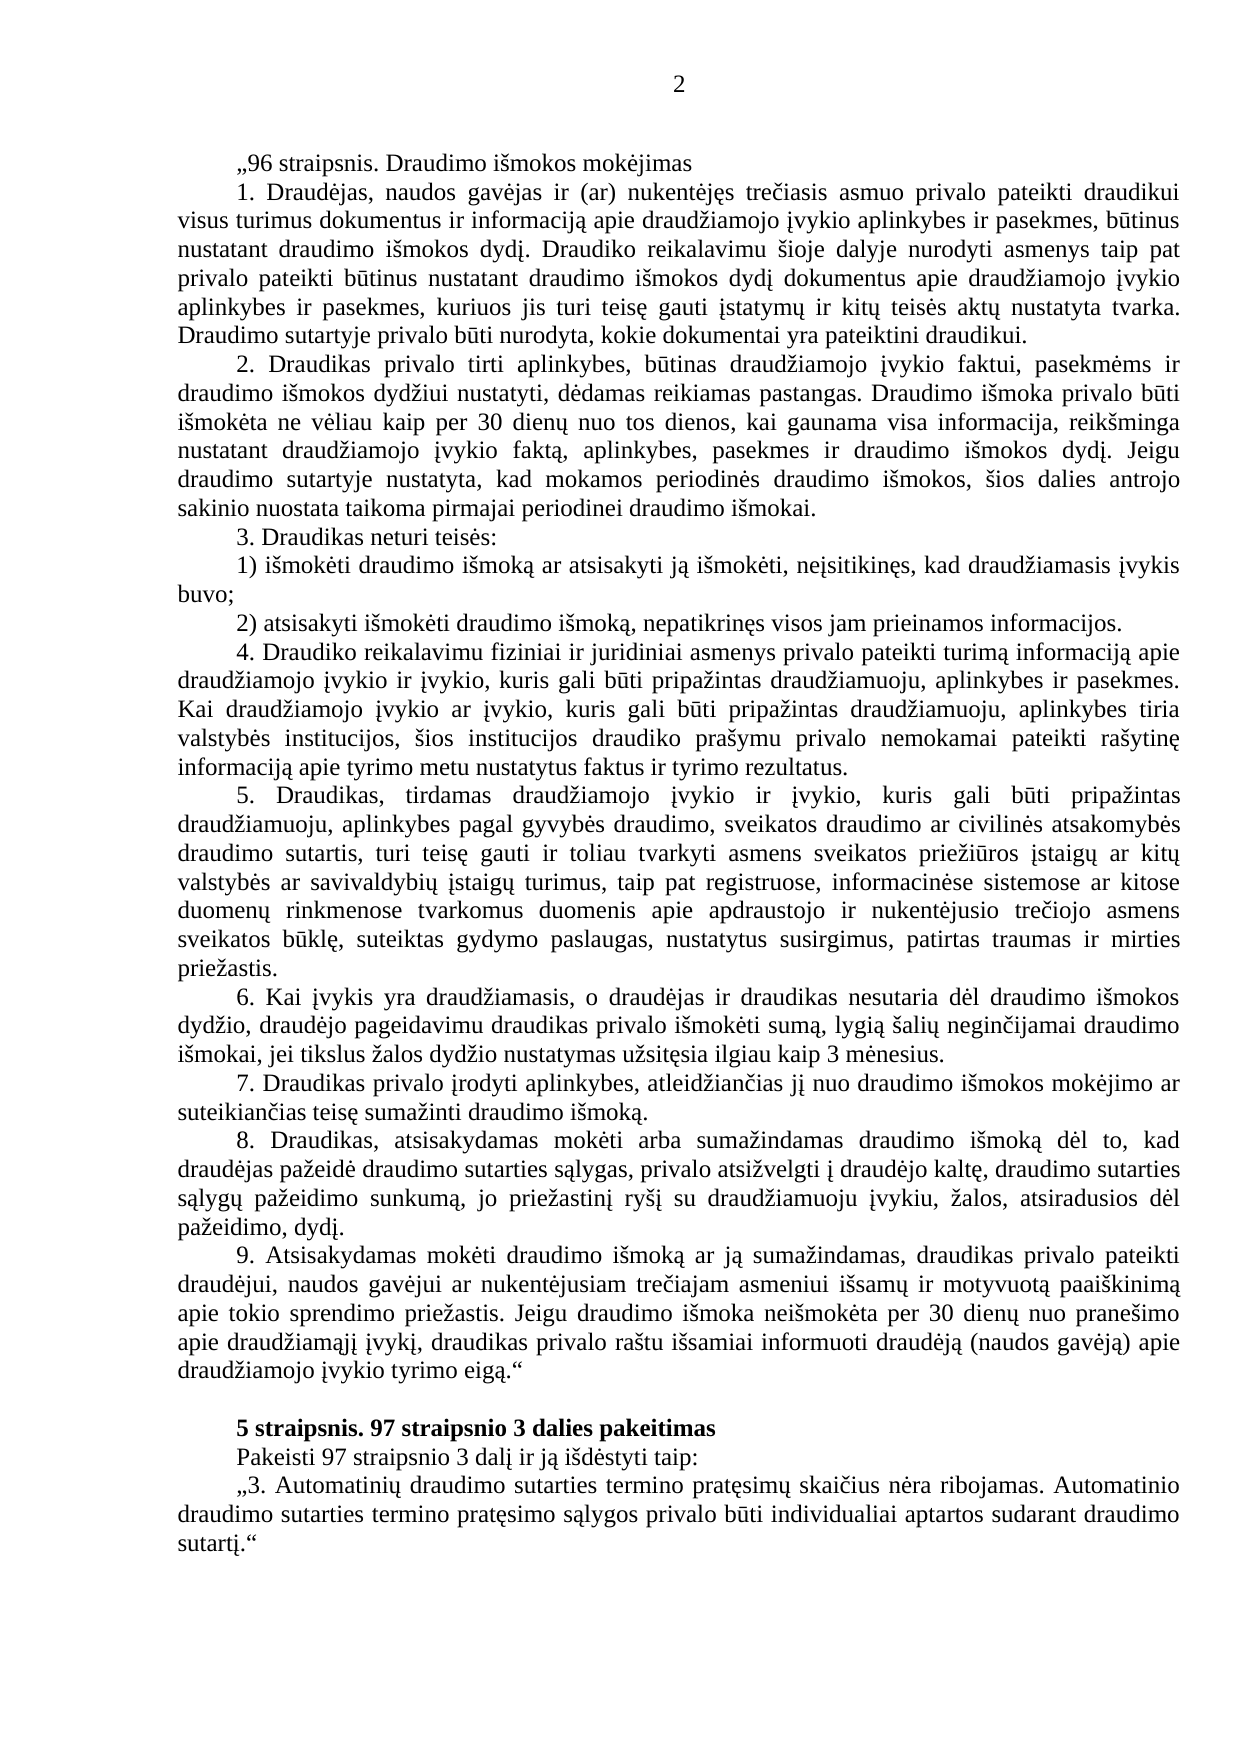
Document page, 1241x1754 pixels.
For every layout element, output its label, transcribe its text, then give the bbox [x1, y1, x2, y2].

text 5. Draudikas, tirdamas draudžiamojo įvykio ir įvykio, kuris gali būti pripažintas draudžiamuoju, aplinkybes pagal gyvybės draudimo, sveikatos draudimo ar civilinės atsakomybės draudimo sutartis, turi teisę gauti ir toliau tvarkyti asmens sveikatos priežiūros įstaigų ar kitų valstybės ar savivaldybių įstaigų turimus, taip pat registruose, informacinėse sistemose ar kitose duomenų rinkmenose tvarkomus duomenis apie apdraustojo ir nukentėjusio trečiojo asmens sveikatos būklę, suteiktas gydymo paslaugas, nustatytus susirgimus, patirtas traumas ir mirties priežastis. [177, 780, 1181, 982]
text 9. Atsisakydamas mokėti draudimo išmoką ar ją sumažindamas, draudikas privalo pateikti draudėjui, naudos gavėjui ar nukentėjusiam trečiajam asmeniui išsamų ir motyvuotą paaiškinimą apie tokio sprendimo priežastis. Jeigu draudimo išmoka neišmokėta per 30 dienų nuo pranešimo apie draudžiamąjį įvykį, draudikas privalo raštu išsamiai informuoti draudėją (naudos gavėją) apie draudžiamojo įvykio tyrimo eigą.“ [177, 1240, 1181, 1384]
text 3. Draudikas neturi teisės: [177, 522, 1181, 550]
text „3. Automatinių draudimo sutarties termino pratęsimų skaičius nėra ribojamas. Automatinio draudimo sutarties termino pratęsimo sąlygos privalo būti individualiai aptartos sudarant draudimo sutartį.“ [177, 1470, 1181, 1557]
text 7. Draudikas privalo įrodyti aplinkybes, atleidžiančias jį nuo draudimo išmokos mokėjimo ar suteikiančias teisę sumažinti draudimo išmoką. [177, 1068, 1181, 1125]
text 5 straipsnis. 97 straipsnio 3 dalies pakeitimas [177, 1413, 1181, 1442]
text 2. Draudikas privalo tirti aplinkybes, būtinas draudžiamojo įvykio faktui, pasekmėms ir draudimo išmokos dydžiui nustatyti, dėdamas reikiamas pastangas. Draudimo išmoka privalo būti išmokėta ne vėliau kaip per 30 dienų nuo tos dienos, kai gaunama visa informacija, reikšminga nustatant draudžiamojo įvykio faktą, aplinkybes, pasekmes ir draudimo išmokos dydį. Jeigu draudimo sutartyje nustatyta, kad mokamos periodinės draudimo išmokos, šios dalies antrojo sakinio nuostata taikoma pirmajai periodinei draudimo išmokai. [177, 349, 1181, 522]
text „96 straipsnis. Draudimo išmokos mokėjimas [177, 148, 1181, 177]
text 6. Kai įvykis yra draudžiamasis, o draudėjas ir draudikas nesutaria dėl draudimo išmokos dydžio, draudėjo pageidavimu draudikas privalo išmokėti sumą, lygią šalių neginčijamai draudimo išmokai, jei tikslus žalos dydžio nustatymas užsitęsia ilgiau kaip 3 mėnesius. [177, 982, 1181, 1068]
text 8. Draudikas, atsisakydamas mokėti arba sumažindamas draudimo išmoką dėl to, kad draudėjas pažeidė draudimo sutarties sąlygas, privalo atsižvelgti į draudėjo kaltę, draudimo sutarties sąlygų pažeidimo sunkumą, jo priežastinį ryšį su draudžiamuoju įvykiu, žalos, atsiradusios dėl pažeidimo, dydį. [177, 1125, 1181, 1240]
text 4. Draudiko reikalavimu fiziniai ir juridiniai asmenys privalo pateikti turimą informaciją apie draudžiamojo įvykio ir įvykio, kuris gali būti pripažintas draudžiamuoju, aplinkybes ir pasekmes. Kai draudžiamojo įvykio ar įvykio, kuris gali būti pripažintas draudžiamuoju, aplinkybes tiria valstybės institucijos, šios institucijos draudiko prašymu privalo nemokamai pateikti rašytinę informaciją apie tyrimo metu nustatytus faktus ir tyrimo rezultatus. [177, 637, 1181, 780]
text 2) atsisakyti išmokėti draudimo išmoką, nepatikrinęs visos jam prieinamos informacijos. [177, 608, 1181, 637]
text 1) išmokėti draudimo išmoką ar atsisakyti ją išmokėti, neįsitikinęs, kad draudžiamasis įvykis buvo; [177, 550, 1181, 608]
text 1. Draudėjas, naudos gavėjas ir (ar) nukentėjęs trečiasis asmuo privalo pateikti draudikui visus turimus dokumentus ir informaciją apie draudžiamojo įvykio aplinkybes ir pasekmes, būtinus nustatant draudimo išmokos dydį. Draudiko reikalavimu šioje dalyje nurodyti asmenys taip pat privalo pateikti būtinus nustatant draudimo išmokos dydį dokumentus apie draudžiamojo įvykio aplinkybes ir pasekmes, kuriuos jis turi teisę gauti įstatymų ir kitų teisės aktų nustatyta tvarka. Draudimo sutartyje privalo būti nurodyta, kokie dokumentai yra pateiktini draudikui. [177, 177, 1181, 349]
text Pakeisti 97 straipsnio 3 dalį ir ją išdėstyti taip: [177, 1442, 1181, 1470]
